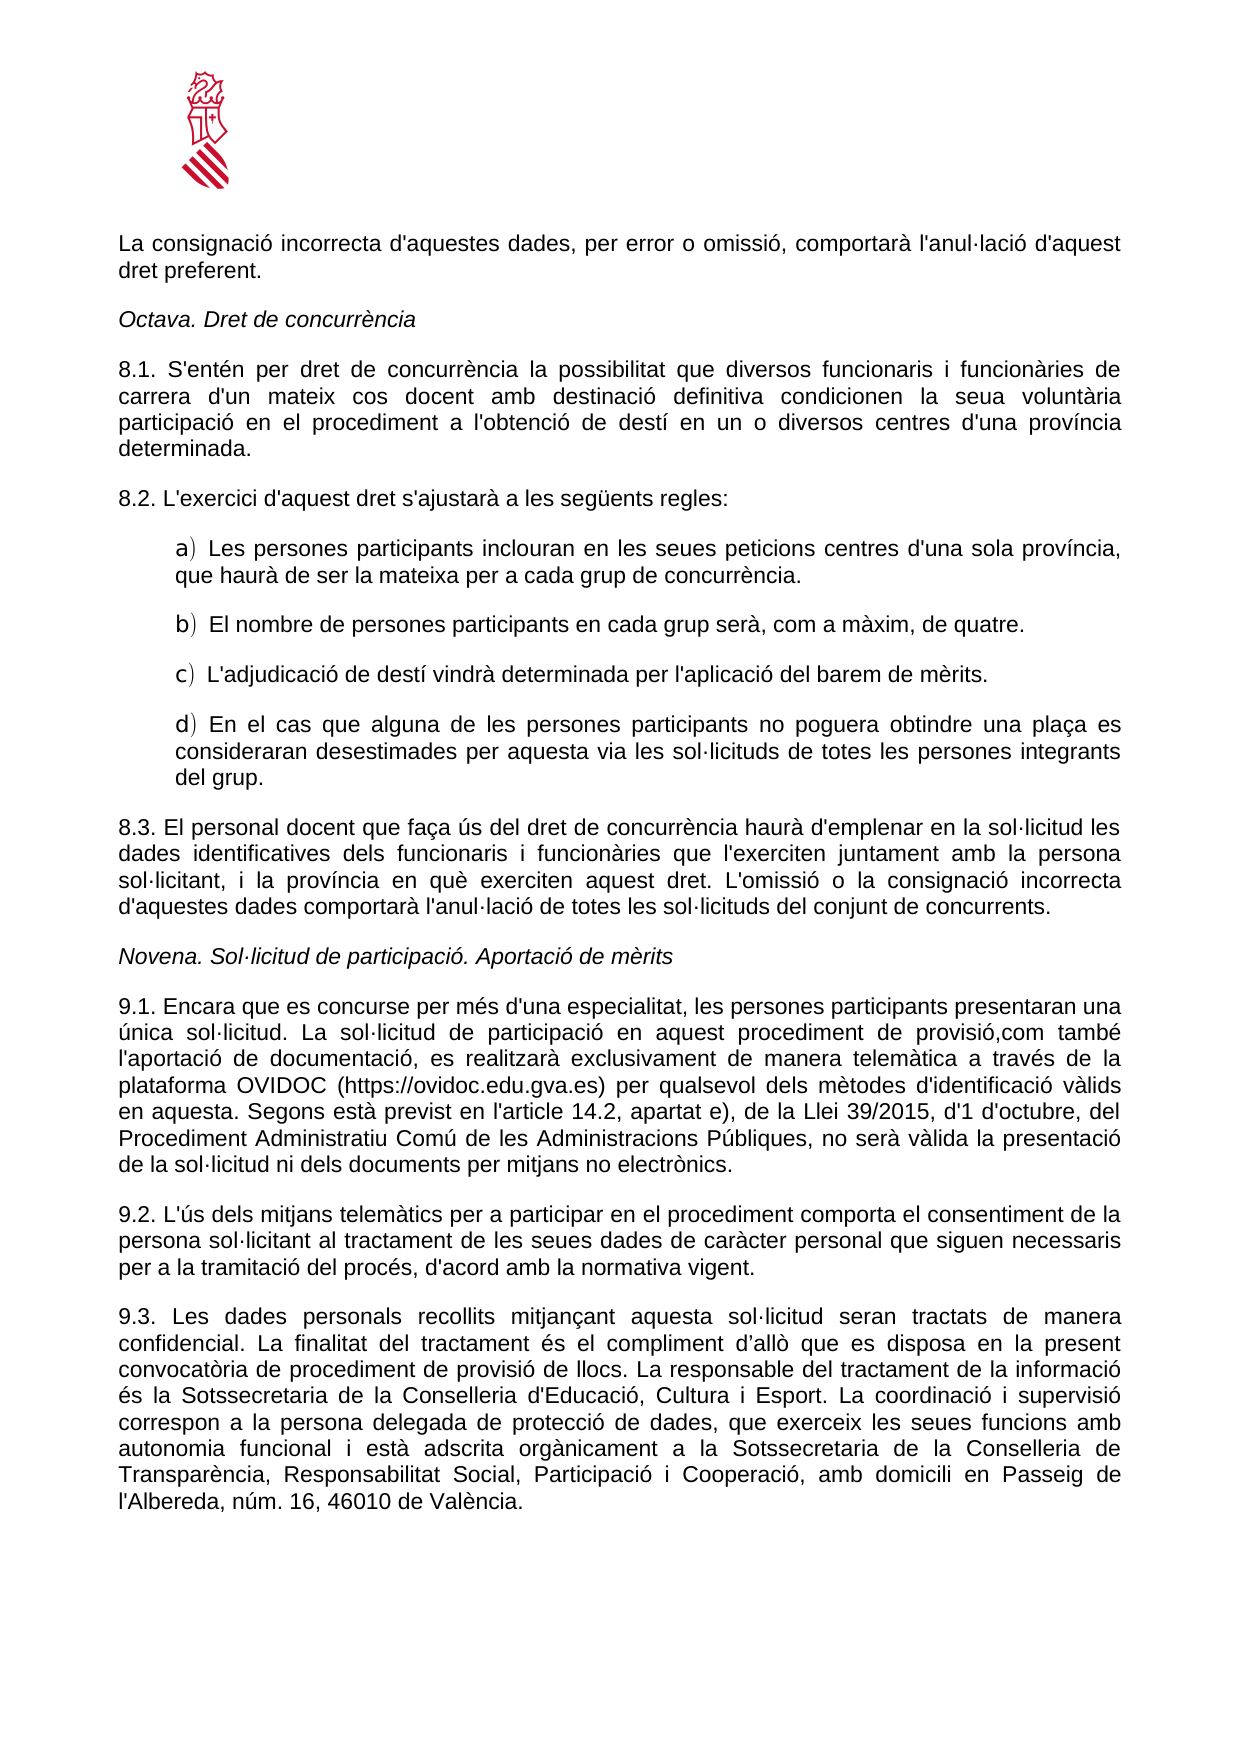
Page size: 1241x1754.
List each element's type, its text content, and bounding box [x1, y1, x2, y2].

text 9.1. Encara que es concurse per més d'una especialitat, les persones participants presentaran una única sol·licitud. La sol·licitud de participació en aquest procediment de provisió,com també l'aportació de documentació, es realitzarà exclusivament de manera telemàtica a través de la plataforma OVIDOC (https://ovidoc.edu.gva.es) per qualsevol dels mètodes d'identificació vàlids en aquesta. Segons està previst en l'article 14.2, apartat e), de la Llei 39/2015, d'1 d'octubre, del Procediment Administratiu Comú de les Administracions Públiques, no serà vàlida la presentació de la sol·licitud ni dels documents per mitjans no electrònics. [118, 993, 1122, 1177]
text 8.2. L'exercici d'aquest dret s'ajustarà a les següents regles: [118, 485, 1122, 512]
text La consignació incorrecta d'aquestes dades, per error o omissió, comportarà l'anul·lació d'aquest dret preferent. [118, 230, 1122, 283]
list L'adjudicació de destí vindrà determinada per l'aplicació del barem de mèrits. [175, 661, 1122, 688]
list Les persones participants inclouran en les seues peticions centres d'una sola província, que haurà de ser la mateixa per a cada grup de concurrència. [175, 535, 1122, 588]
text 9.3. Les dades personals recollits mitjançant aquesta sol·licitud seran tractats de manera confidencial. La finalitat del tractament és el compliment d’allò que es disposa en la present convocatòria de procediment de provisió de llocs. La responsable del tractament de la informació és la Sotssecretaria de la Conselleria d'Educació, Cultura i Esport. La coordinació i supervisió correspon a la persona delegada de protecció de dades, que exerceix les seues funcions amb autonomia funcional i està adscrita orgànicament a la Sotssecretaria de la Conselleria de Transparència, Responsabilitat Social, Participació i Cooperació, amb domicili en Passeig de l'Albereda, núm. 16, 46010 de València. [118, 1303, 1122, 1514]
text Novena. Sol·licitud de participació. Aportació de mèrits [118, 943, 1122, 969]
text 9.2. L'ús dels mitjans telemàtics per a participar en el procediment comporta el consentiment de la persona sol·licitant al tractament de les seues dades de caràcter personal que siguen necessaris per a la tramitació del procés, d'acord amb la normativa vigent. [118, 1201, 1122, 1280]
text Octava. Dret de concurrència [118, 306, 1122, 333]
picture [181, 70, 229, 189]
list El nombre de persones participants en cada grup serà, com a màxim, de quatre. [175, 611, 1122, 638]
text 8.1. S'entén per dret de concurrència la possibilitat que diversos funcionaris i funcionàries de carrera d'un mateix cos docent amb destinació definitiva condicionen la seua voluntària participació en el procediment a l'obtenció de destí en un o diversos centres d'una província determinada. [118, 356, 1122, 462]
text 8.3. El personal docent que faça ús del dret de concurrència haurà d'emplenar en la sol·licitud les dades identificatives dels funcionaris i funcionàries que l'exerciten juntament amb la persona sol·licitant, i la província en què exerciten aquest dret. L'omissió o la consignació incorrecta d'aquestes dades comportarà l'anul·lació de totes les sol·licituds del conjunt de concurrents. [118, 814, 1122, 919]
list En el cas que alguna de les persones participants no poguera obtindre una plaça es consideraran desestimades per aquesta via les sol·licituds de totes les persones integrants del grup. [175, 711, 1122, 790]
